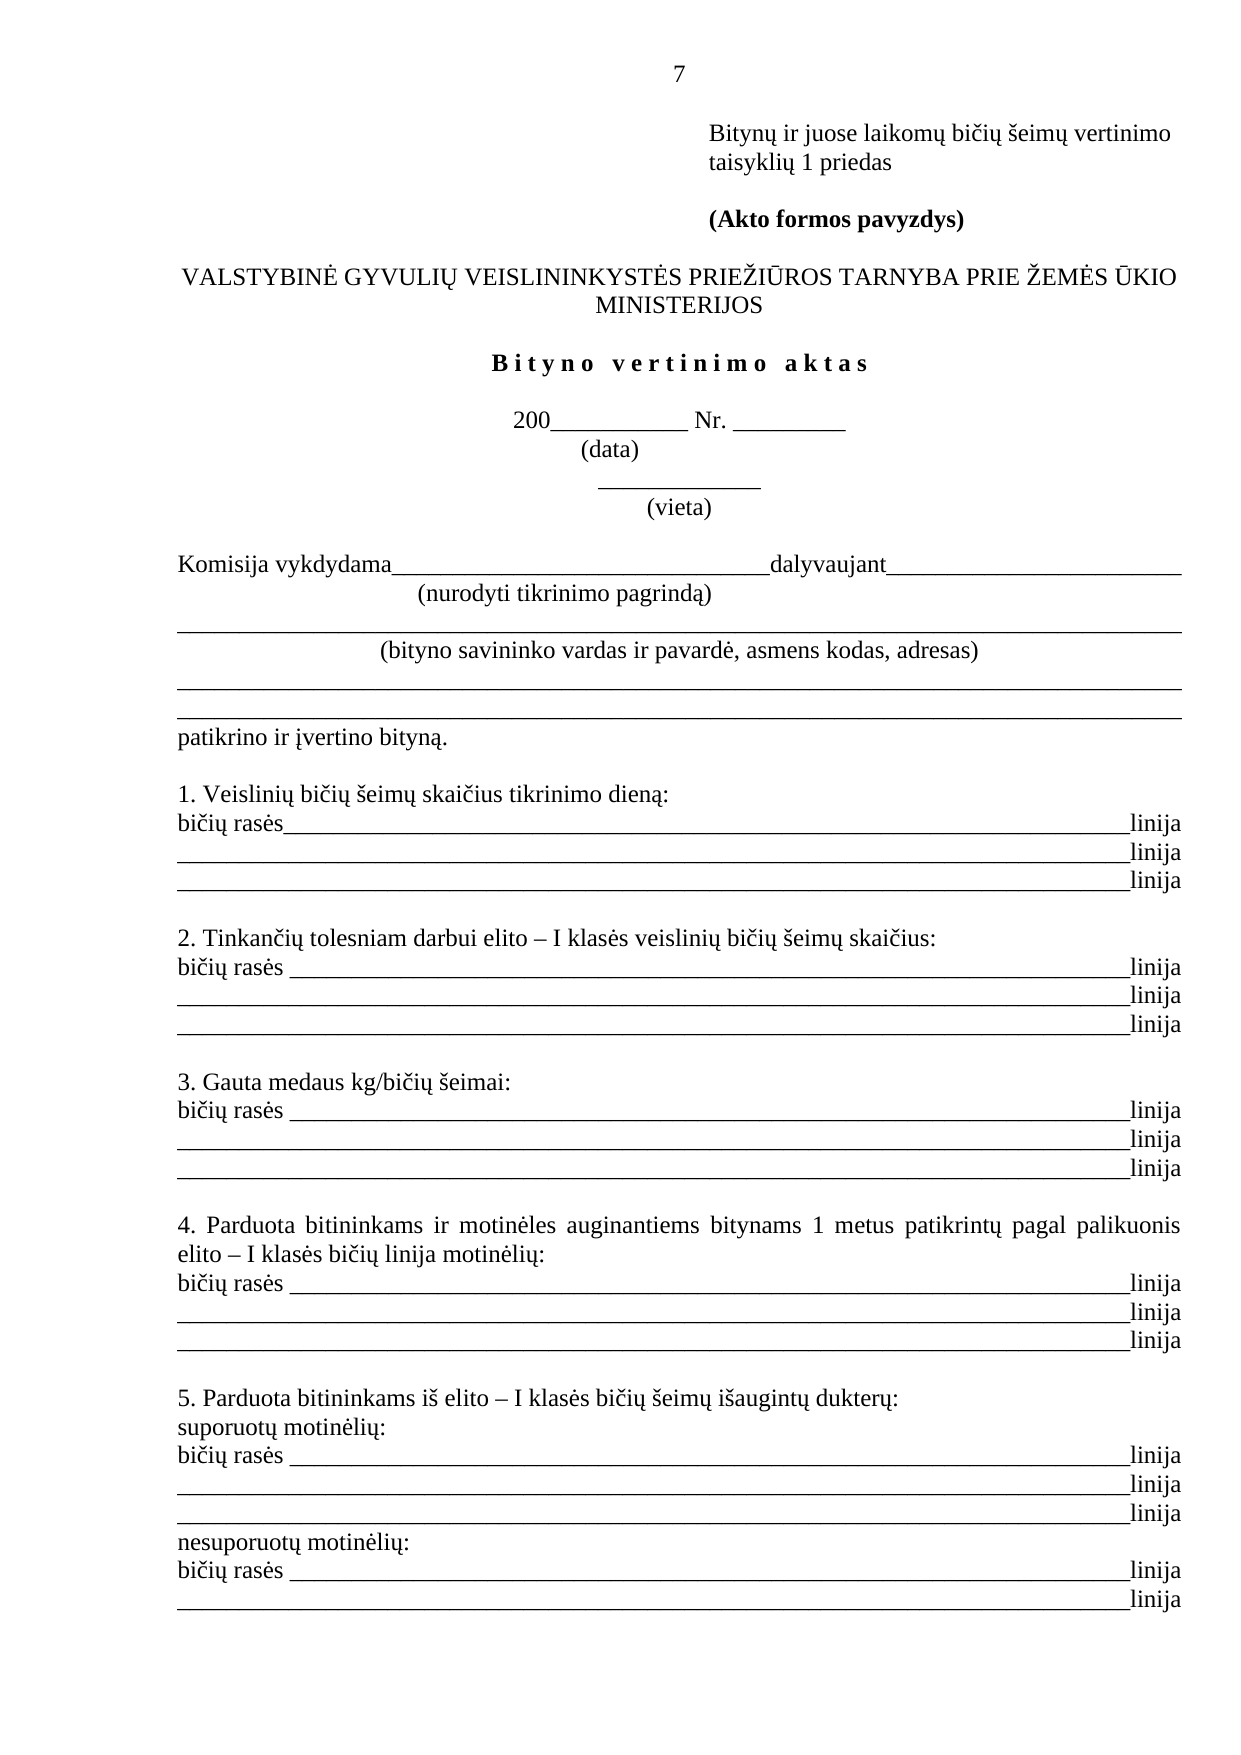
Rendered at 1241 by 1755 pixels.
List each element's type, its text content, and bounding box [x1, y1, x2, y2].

text VALSTYBINĖ GYVULIŲ VEISLININKYSTĖS PRIEŽIŪROS TARNYBA PRIE ŽEMĖS ŪKIO MINISTERIJOS [177, 262, 1181, 319]
text 200___________ Nr. _________ [177, 406, 1181, 434]
text bičių rasės linija [177, 1441, 1181, 1469]
text bičių rasės linija [177, 808, 1181, 837]
text (nurodyti tikrinimo pagrindą) [177, 578, 1181, 607]
text Bitynų ir juose laikomų bičių šeimų vertinimo [709, 118, 1181, 147]
text 1. Veislinių bičių šeimų skaičius tikrinimo dieną: [177, 779, 1181, 808]
text taisyklių 1 priedas [177, 147, 1181, 176]
text Komisija vykdydama dalyvaujant [177, 549, 1181, 578]
text 2. Tinkančių tolesniam darbui elito – I klasės veislinių bičių šeimų skaičius: [177, 923, 1181, 952]
text 3. Gauta medaus kg/bičių šeimai: [177, 1067, 1181, 1096]
text linija [177, 1469, 1181, 1498]
text linija [177, 1153, 1181, 1182]
text linija [177, 866, 1181, 894]
text bičių rasės linija [177, 1268, 1181, 1297]
text bičių rasės linija [177, 952, 1181, 981]
text linija [177, 1584, 1181, 1613]
text (data) [177, 434, 1181, 463]
text linija [177, 981, 1181, 1009]
text (bityno savininko vardas ir pavardė, asmens kodas, adresas) [177, 636, 1181, 664]
text linija [177, 1297, 1181, 1326]
text 4. Parduota bitininkams ir motinėles auginantiems bitynams 1 metus patikrintų pagal palikuonis elito – I klasės bičių linija motinėlių: [177, 1211, 1181, 1268]
text Bityno vertinimo aktas [177, 348, 1181, 377]
text linija [177, 1124, 1181, 1153]
text linija [177, 1326, 1181, 1354]
text bičių rasės linija [177, 1096, 1181, 1124]
text bičių rasės linija [177, 1556, 1181, 1584]
text suporuotų motinėlių: [177, 1412, 1181, 1441]
text 5. Parduota bitininkams iš elito – I klasės bičių šeimų išaugintų dukterų: [177, 1383, 1181, 1412]
text linija [177, 837, 1181, 866]
text (vieta) [177, 492, 1181, 521]
text linija [177, 1498, 1181, 1527]
text nesuporuotų motinėlių: [177, 1527, 1181, 1556]
text patikrino ir įvertino bityną. [177, 722, 1181, 751]
text _____________ [177, 463, 1181, 492]
text (Akto formos pavyzdys) [177, 204, 1181, 233]
text linija [177, 1009, 1181, 1038]
